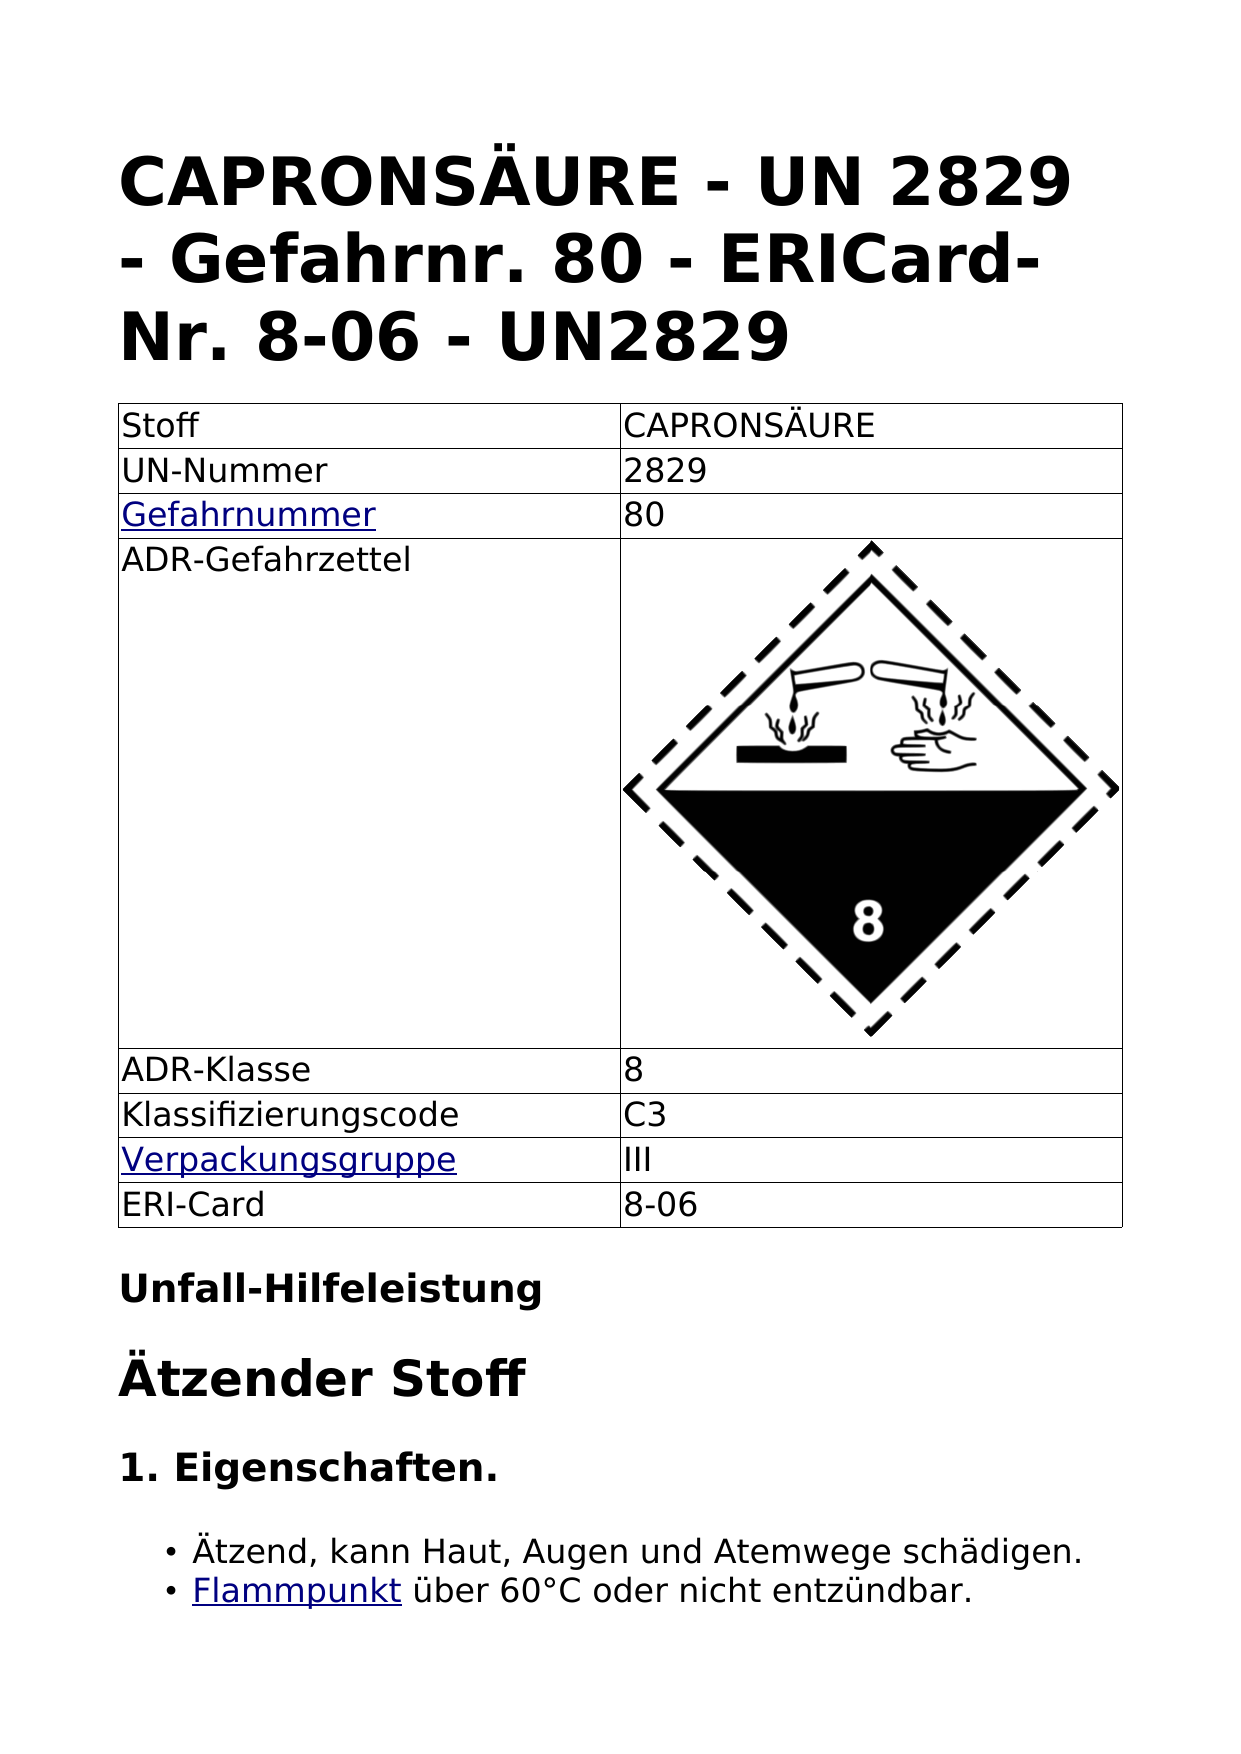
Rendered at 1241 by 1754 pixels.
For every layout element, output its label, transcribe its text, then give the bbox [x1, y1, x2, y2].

table_header CAPRONSÄURE [621, 404, 1122, 448]
table_cell 80 [621, 494, 1122, 538]
table_cell UN-Nummer [119, 449, 620, 493]
list Ätzend, kann Haut, Augen und Atemwege schädigen. [177, 1532, 1122, 1571]
subtitle Unfall-Hilfeleistung [118, 1267, 1122, 1312]
table_cell Klassifizierungscode [119, 1094, 620, 1137]
table_header Stoff [119, 404, 620, 448]
table_cell Verpackungsgruppe [119, 1138, 620, 1182]
subtitle CAPRONSÄURE - UN 2829 - Gefahrnr. 80 - ERICard-Nr. 8-06 - UN2829 [118, 143, 1122, 376]
table_cell III [621, 1138, 1122, 1182]
subtitle Ätzender Stoff [118, 1349, 1122, 1408]
table_cell Gefahrnummer [119, 494, 620, 538]
table_cell [621, 539, 1122, 1048]
picture [622, 540, 1120, 1037]
table_cell ADR-Gefahrzettel [119, 539, 620, 1048]
table_cell C3 [621, 1094, 1122, 1137]
table_cell ADR-Klasse [119, 1049, 620, 1092]
table_cell 2829 [621, 449, 1122, 493]
list Flammpunkt über 60°C oder nicht entzündbar. [177, 1571, 1122, 1610]
subtitle 1. Eigenschaften. [118, 1445, 1122, 1490]
table_cell 8 [621, 1049, 1122, 1092]
table_cell 8-06 [621, 1183, 1122, 1227]
table_cell ERI-Card [119, 1183, 620, 1227]
